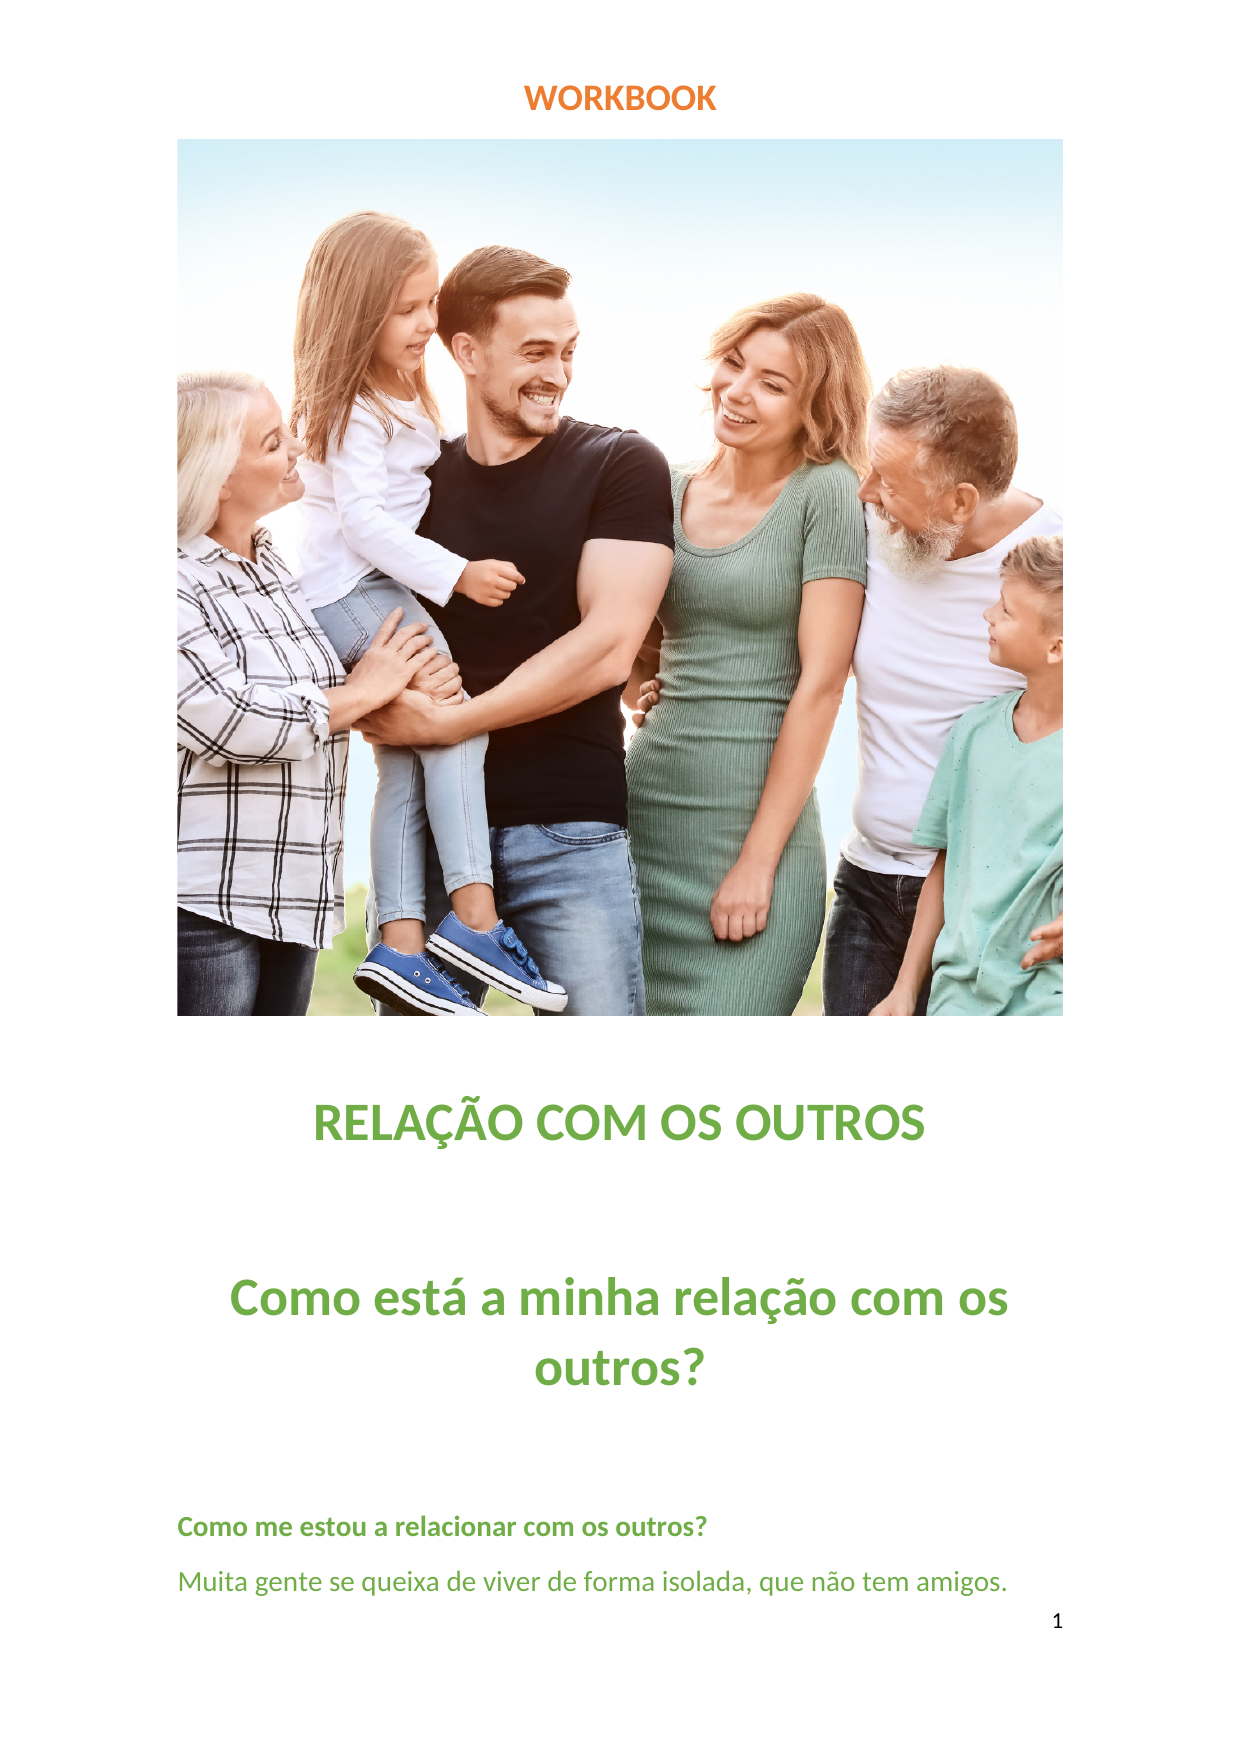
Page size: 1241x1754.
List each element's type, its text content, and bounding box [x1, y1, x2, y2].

text Como me estou a relacionar com os outros? [177, 1508, 1063, 1543]
text Muita gente se queixa de viver de forma isolada, que não tem amigos. [177, 1563, 1063, 1598]
text RELAÇÃO COM OS OUTROS [177, 1088, 1063, 1154]
text WORKBOOK [177, 74, 1063, 119]
text Como está a minha relação com os outros? [177, 1262, 1063, 1399]
